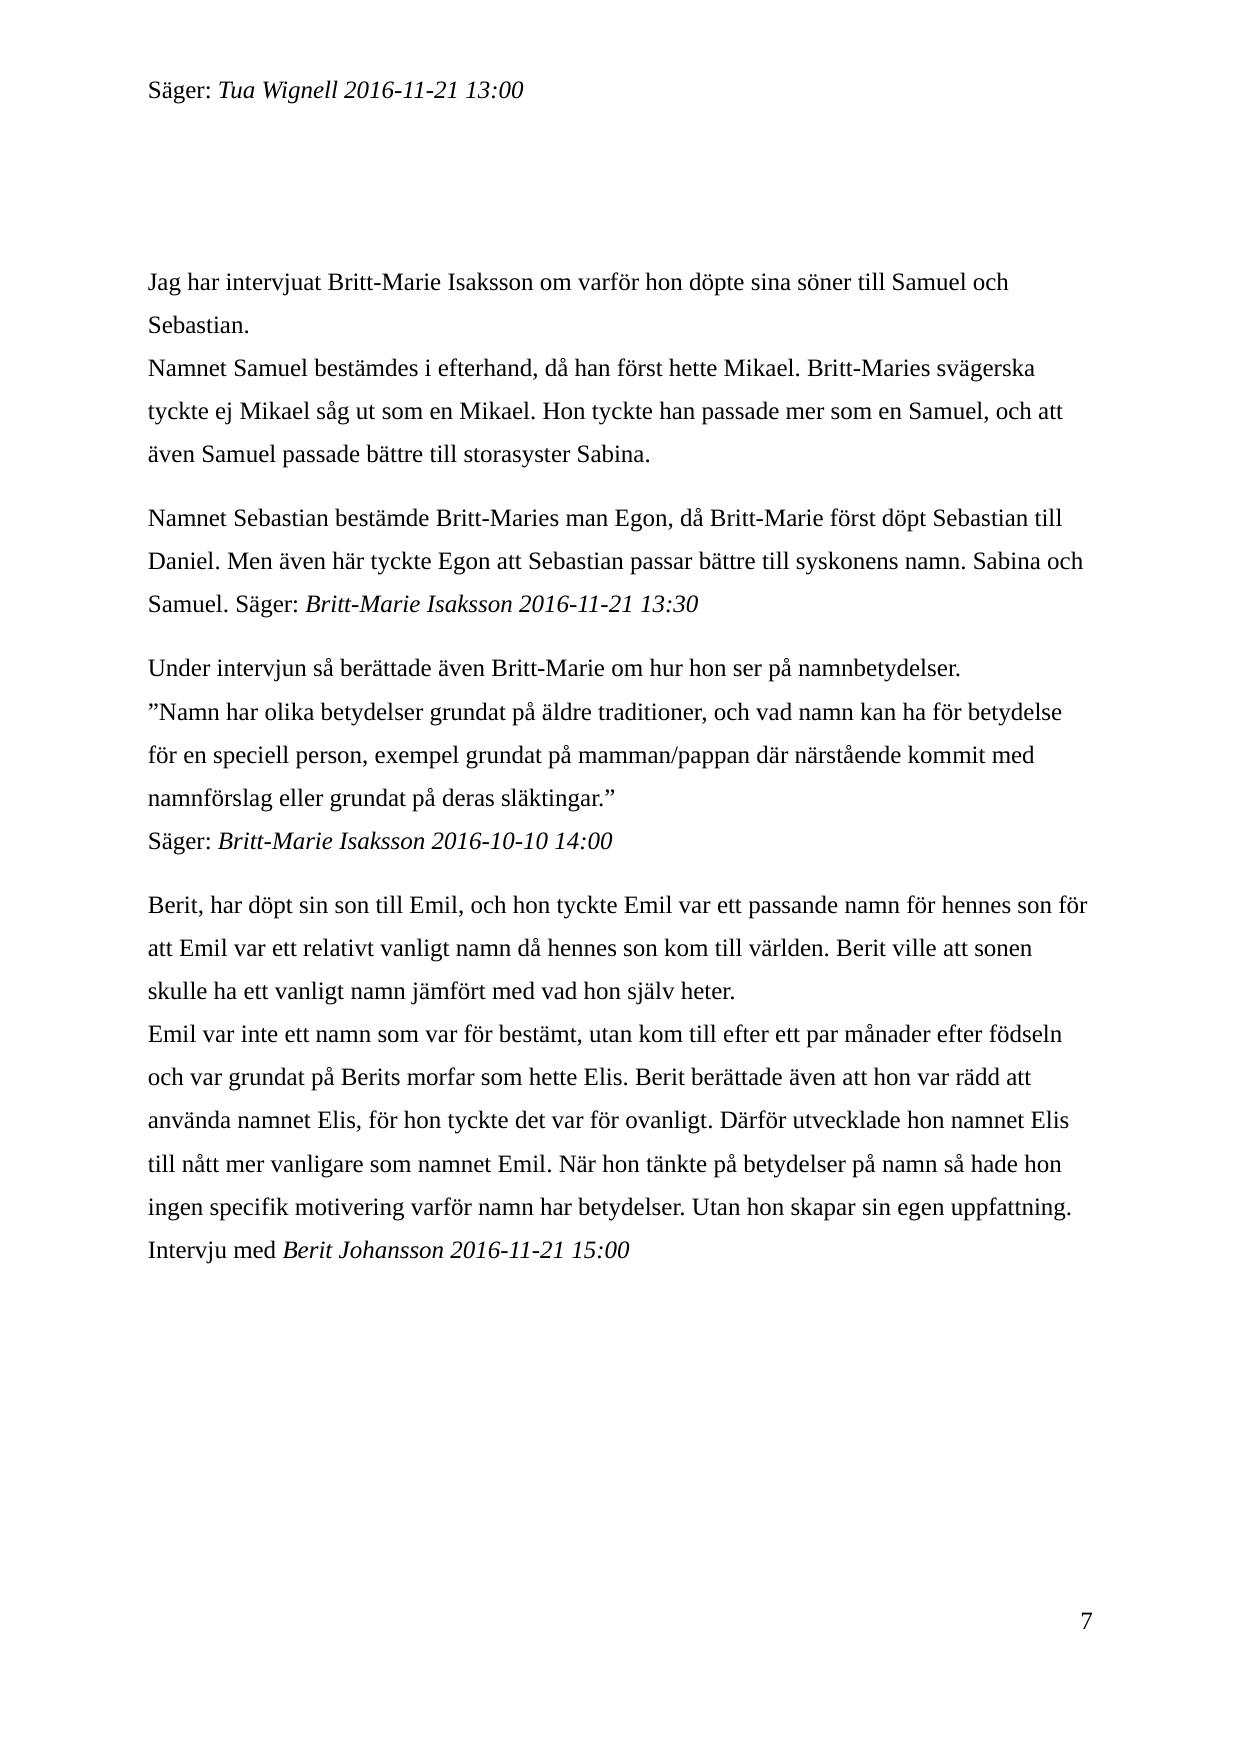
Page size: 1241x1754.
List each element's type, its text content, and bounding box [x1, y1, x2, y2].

text Jag har intervjuat Britt-Marie Isaksson om varför hon döpte sina söner till Samuel och Sebastian. Namnet Samuel bestämdes i efterhand, då han först hette Mikael. Britt-Maries svägerska tyckte ej Mikael såg ut som en Mikael. Hon tyckte han passade mer som en Samuel, och att även Samuel passade bättre till storasyster Sabina. [148, 267, 1093, 468]
text Berit, har döpt sin son till Emil, och hon tyckte Emil var ett passande namn för hennes son för att Emil var ett relativt vanligt namn då hennes son kom till världen. Berit ville att sonen skulle ha ett vanligt namn jämfört med vad hon själv heter. Emil var inte ett namn som var för bestämt, utan kom till efter ett par månader efter födseln och var grundat på Berits morfar som hette Elis. Berit berättade även att hon var rädd att använda namnet Elis, för hon tyckte det var för ovanligt. Därför utvecklade hon namnet Elis till nått mer vanligare som namnet Emil. När hon tänkte på betydelser på namn så hade hon ingen specifik motivering varför namn har betydelser. Utan hon skapar sin egen uppfattning. Intervju med Berit Johansson 2016-11-21 15:00 [148, 890, 1093, 1264]
text Säger: Tua Wignell 2016-11-21 13:00 [148, 75, 1093, 104]
text Namnet Sebastian bestämde Britt-Maries man Egon, då Britt-Marie först döpt Sebastian till Daniel. Men även här tyckte Egon att Sebastian passar bättre till syskonens namn. Sabina och Samuel. Säger: Britt-Marie Isaksson 2016-11-21 13:30 [148, 503, 1093, 618]
text Under intervjun så berättade även Britt-Marie om hur hon ser på namnbetydelser. ”Namn har olika betydelser grundat på äldre traditioner, och vad namn kan ha för betydelse för en speciell person, exempel grundat på mamman/pappan där närstående kommit med namnförslag eller grundat på deras släktingar.” Säger: Britt-Marie Isaksson 2016-10-10 14:00 [148, 653, 1093, 855]
